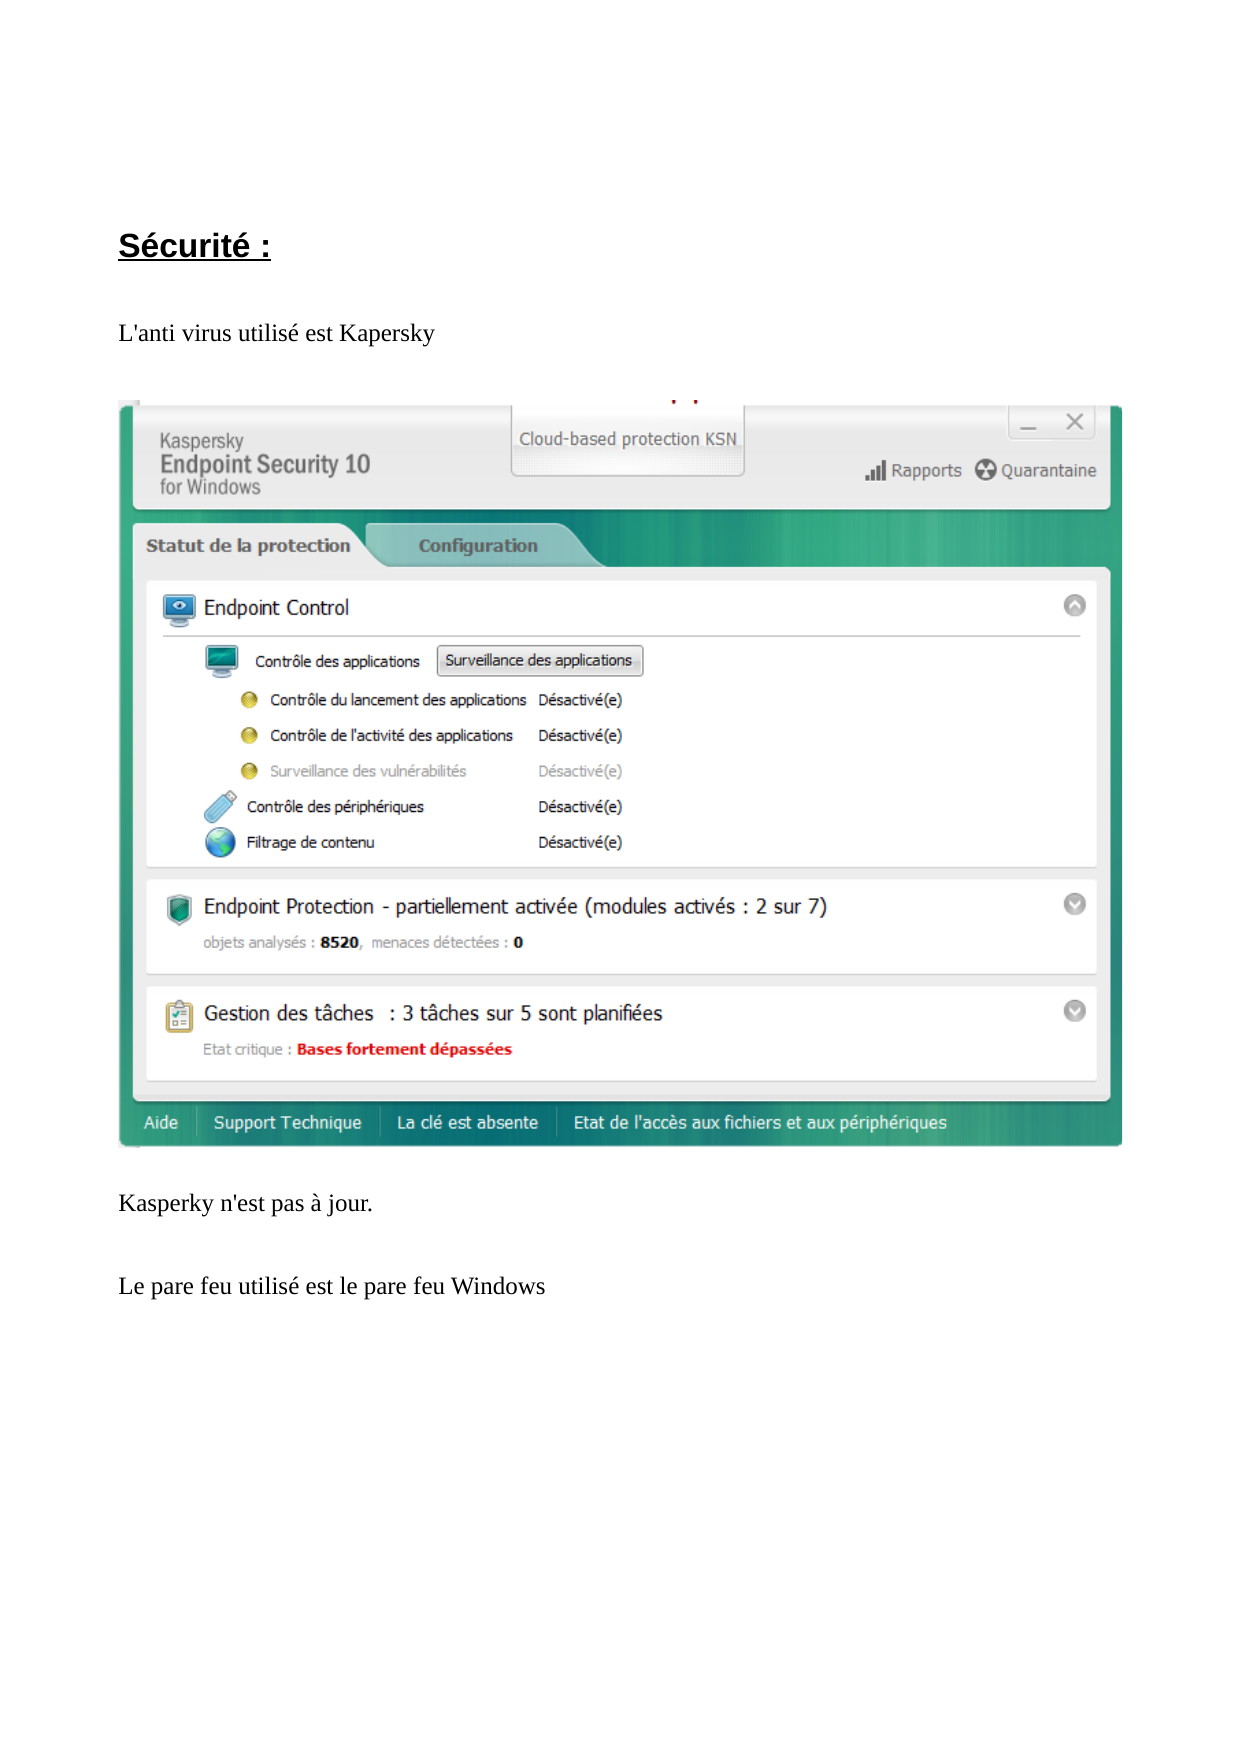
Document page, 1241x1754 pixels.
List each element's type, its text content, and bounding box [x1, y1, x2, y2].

text L'anti virus utilisé est Kapersky [118, 318, 1122, 347]
text Le pare feu utilisé est le pare feu Windows [118, 1271, 1122, 1300]
picture [118, 400, 1123, 1148]
text Kasperky n'est pas à jour. [118, 1188, 1122, 1217]
subtitle Sécurité : [118, 226, 1122, 264]
